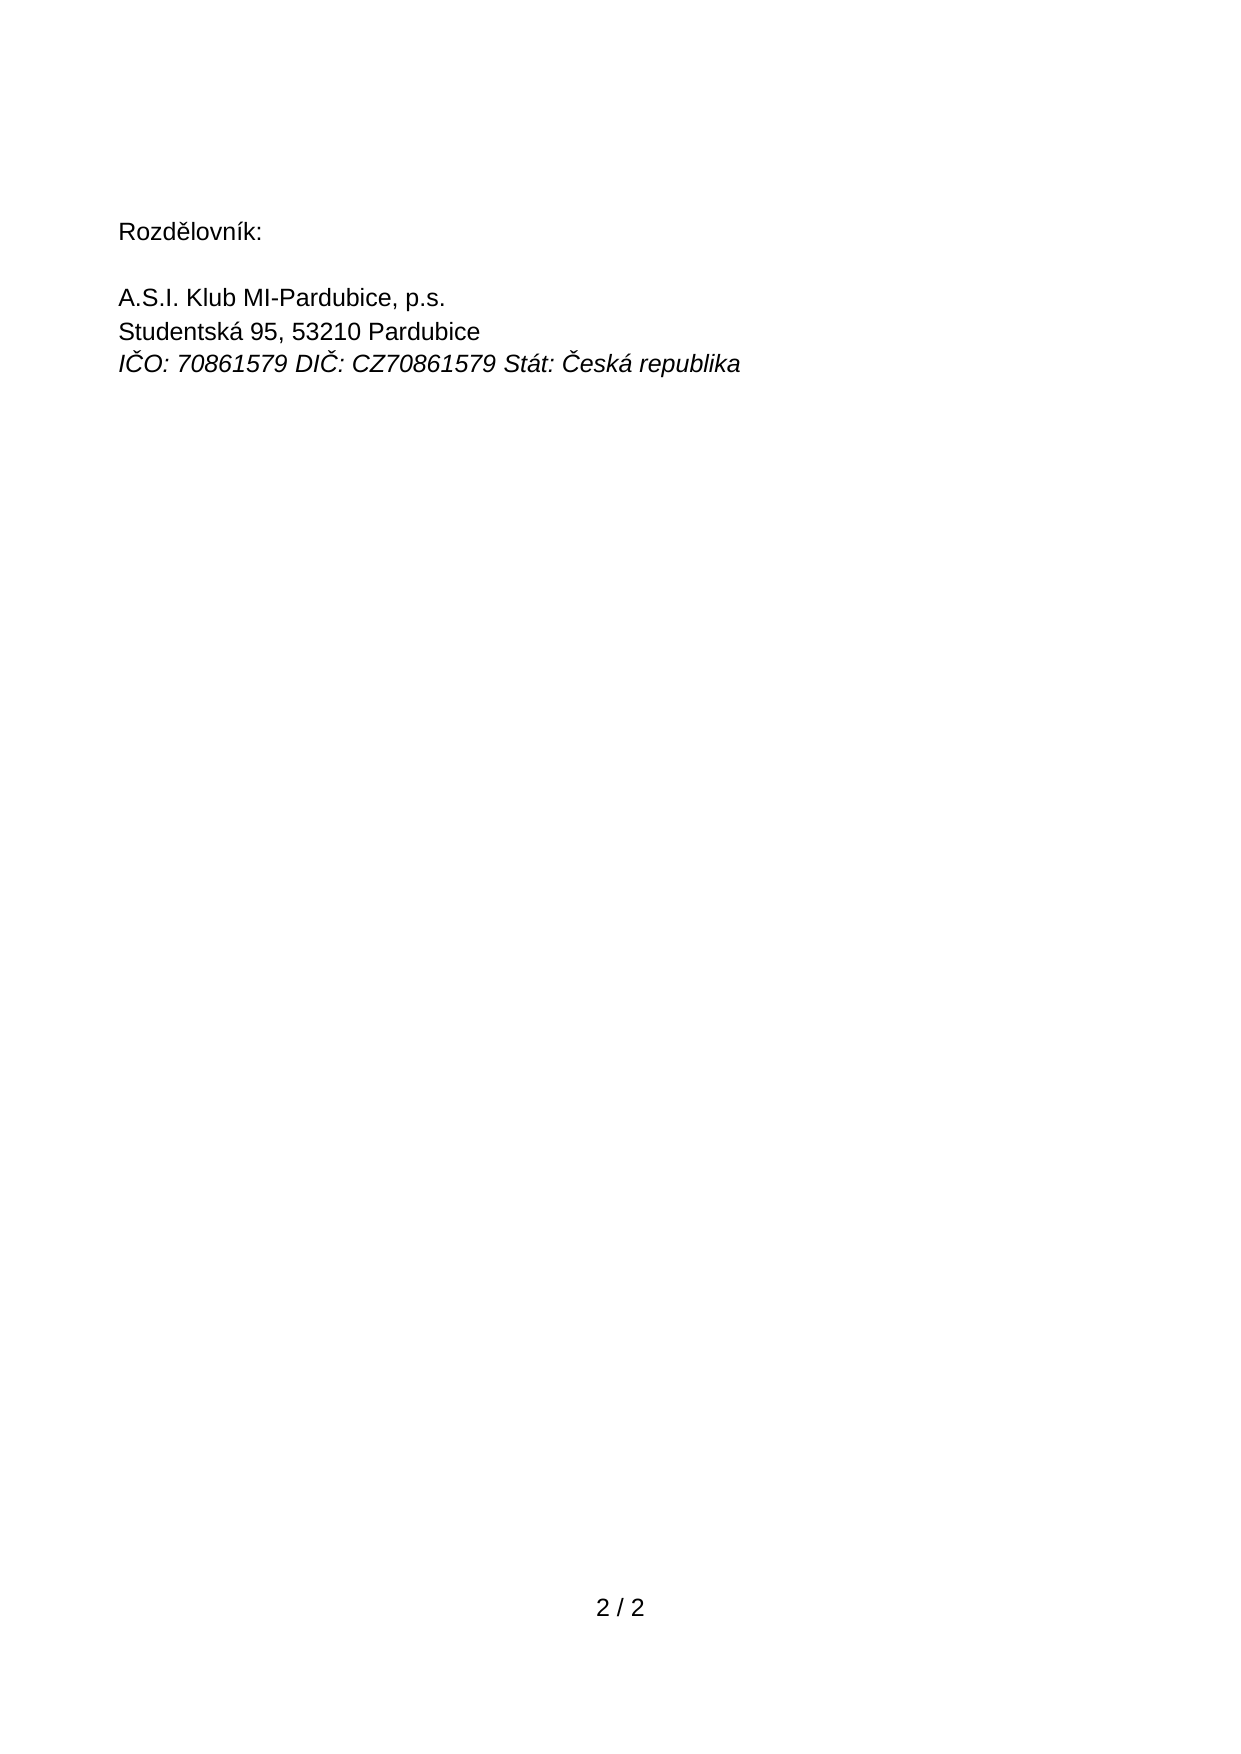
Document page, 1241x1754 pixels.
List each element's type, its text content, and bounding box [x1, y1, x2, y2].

text Studentská 95, 53210 Pardubice IČO: 70861579 DIČ: CZ70861579 Stát: Česká republika [118, 316, 1122, 378]
text Rozdělovník: [118, 217, 1122, 246]
text A.S.I. Klub MI-Pardubice, p.s. [118, 283, 1122, 312]
